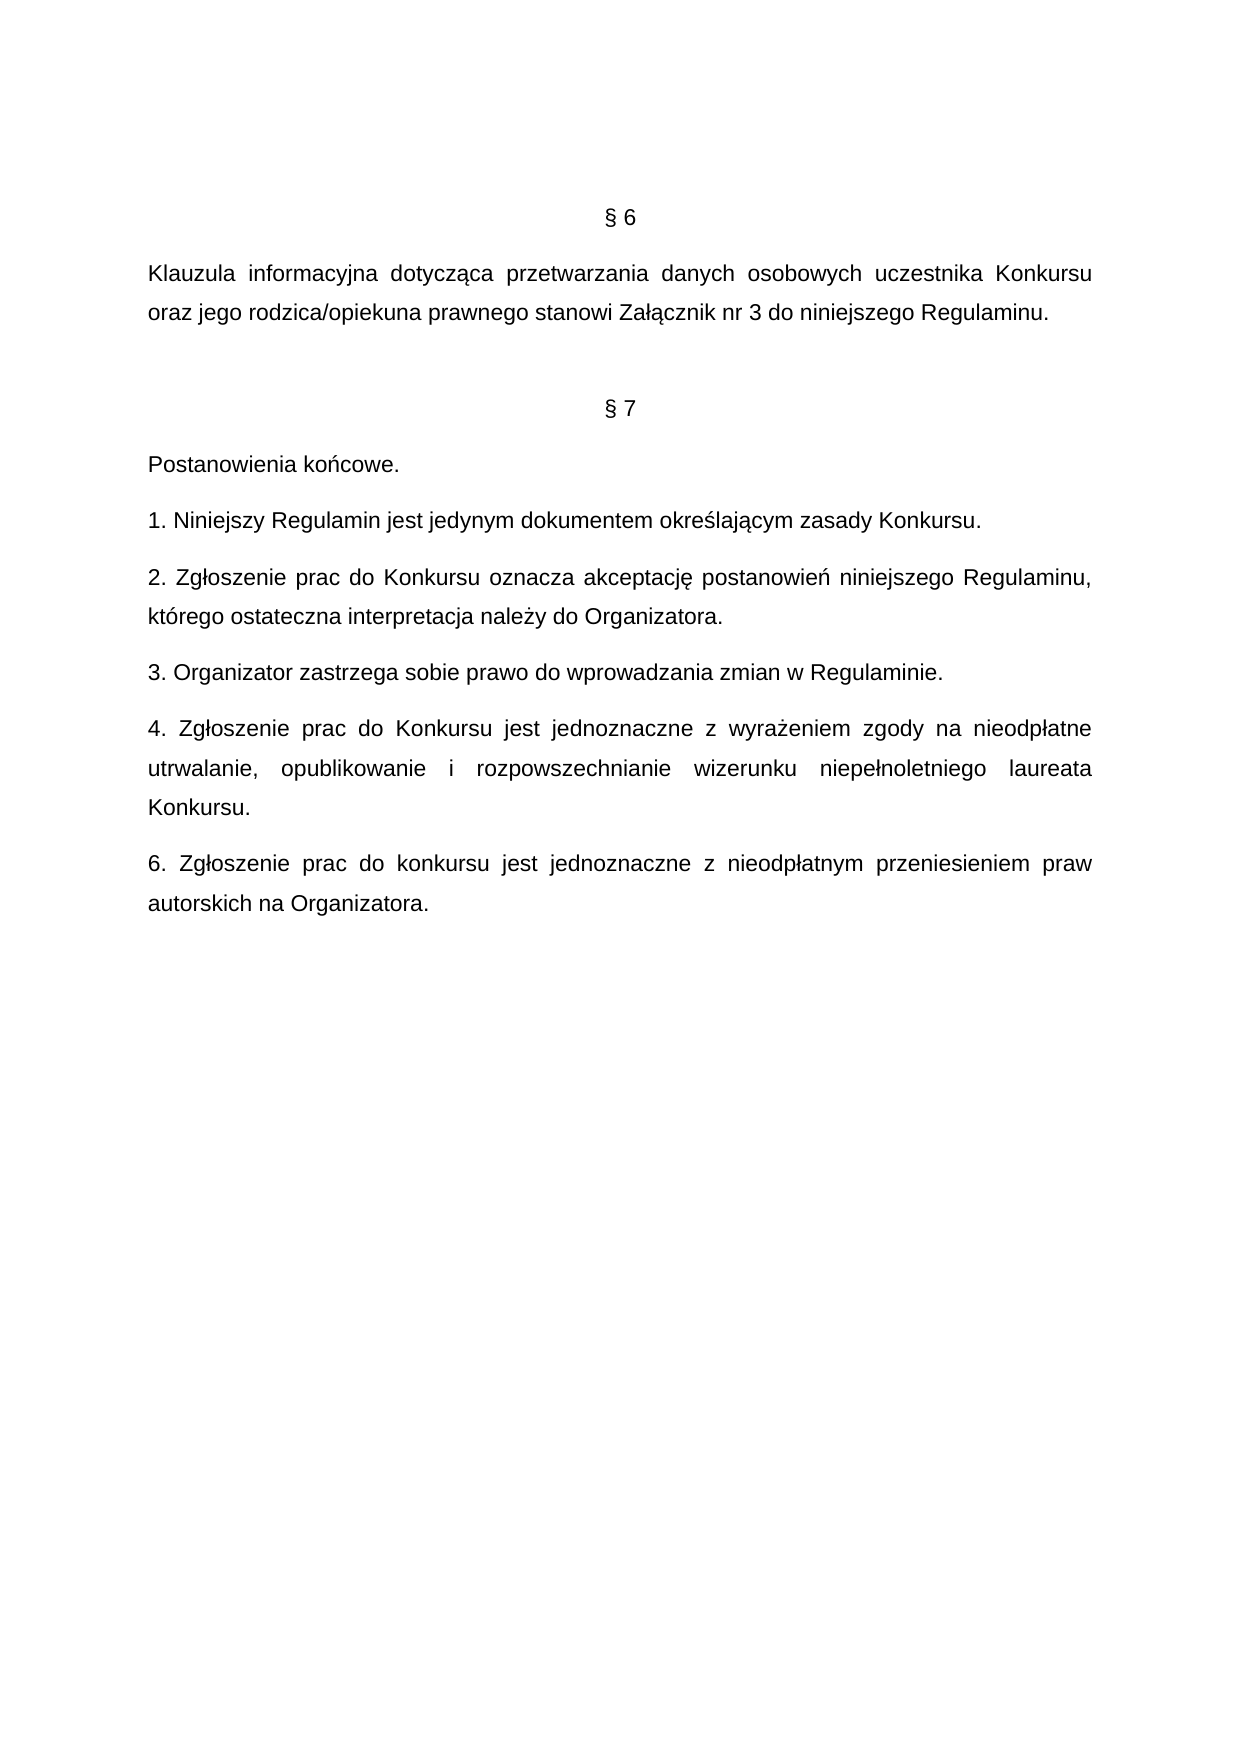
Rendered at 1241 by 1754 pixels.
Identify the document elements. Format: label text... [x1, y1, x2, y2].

text 6. Zgłoszenie prac do konkursu jest jednoznaczne z nieodpłatnym przeniesieniem praw autorskich na Organizatora. [148, 850, 1093, 916]
text Klauzula informacyjna dotycząca przetwarzania danych osobowych uczestnika Konkursu oraz jego rodzica/opiekuna prawnego stanowi Załącznik nr 3 do niniejszego Regulaminu. [148, 260, 1093, 326]
text § 7 [148, 395, 1093, 421]
text § 6 [148, 204, 1093, 230]
text 1. Niniejszy Regulamin jest jedynym dokumentem określającym zasady Konkursu. [148, 507, 1093, 534]
text Postanowienia końcowe. [148, 451, 1093, 477]
text 3. Organizator zastrzega sobie prawo do wprowadzania zmian w Regulaminie. [148, 659, 1093, 685]
text 2. Zgłoszenie prac do Konkursu oznacza akceptację postanowień niniejszego Regulaminu, którego ostateczna interpretacja należy do Organizatora. [148, 563, 1093, 629]
text 4. Zgłoszenie prac do Konkursu jest jednoznaczne z wyrażeniem zgody na nieodpłatne utrwalanie, opublikowanie i rozpowszechnianie wizerunku niepełnoletniego laureata Konkursu. [148, 715, 1093, 821]
